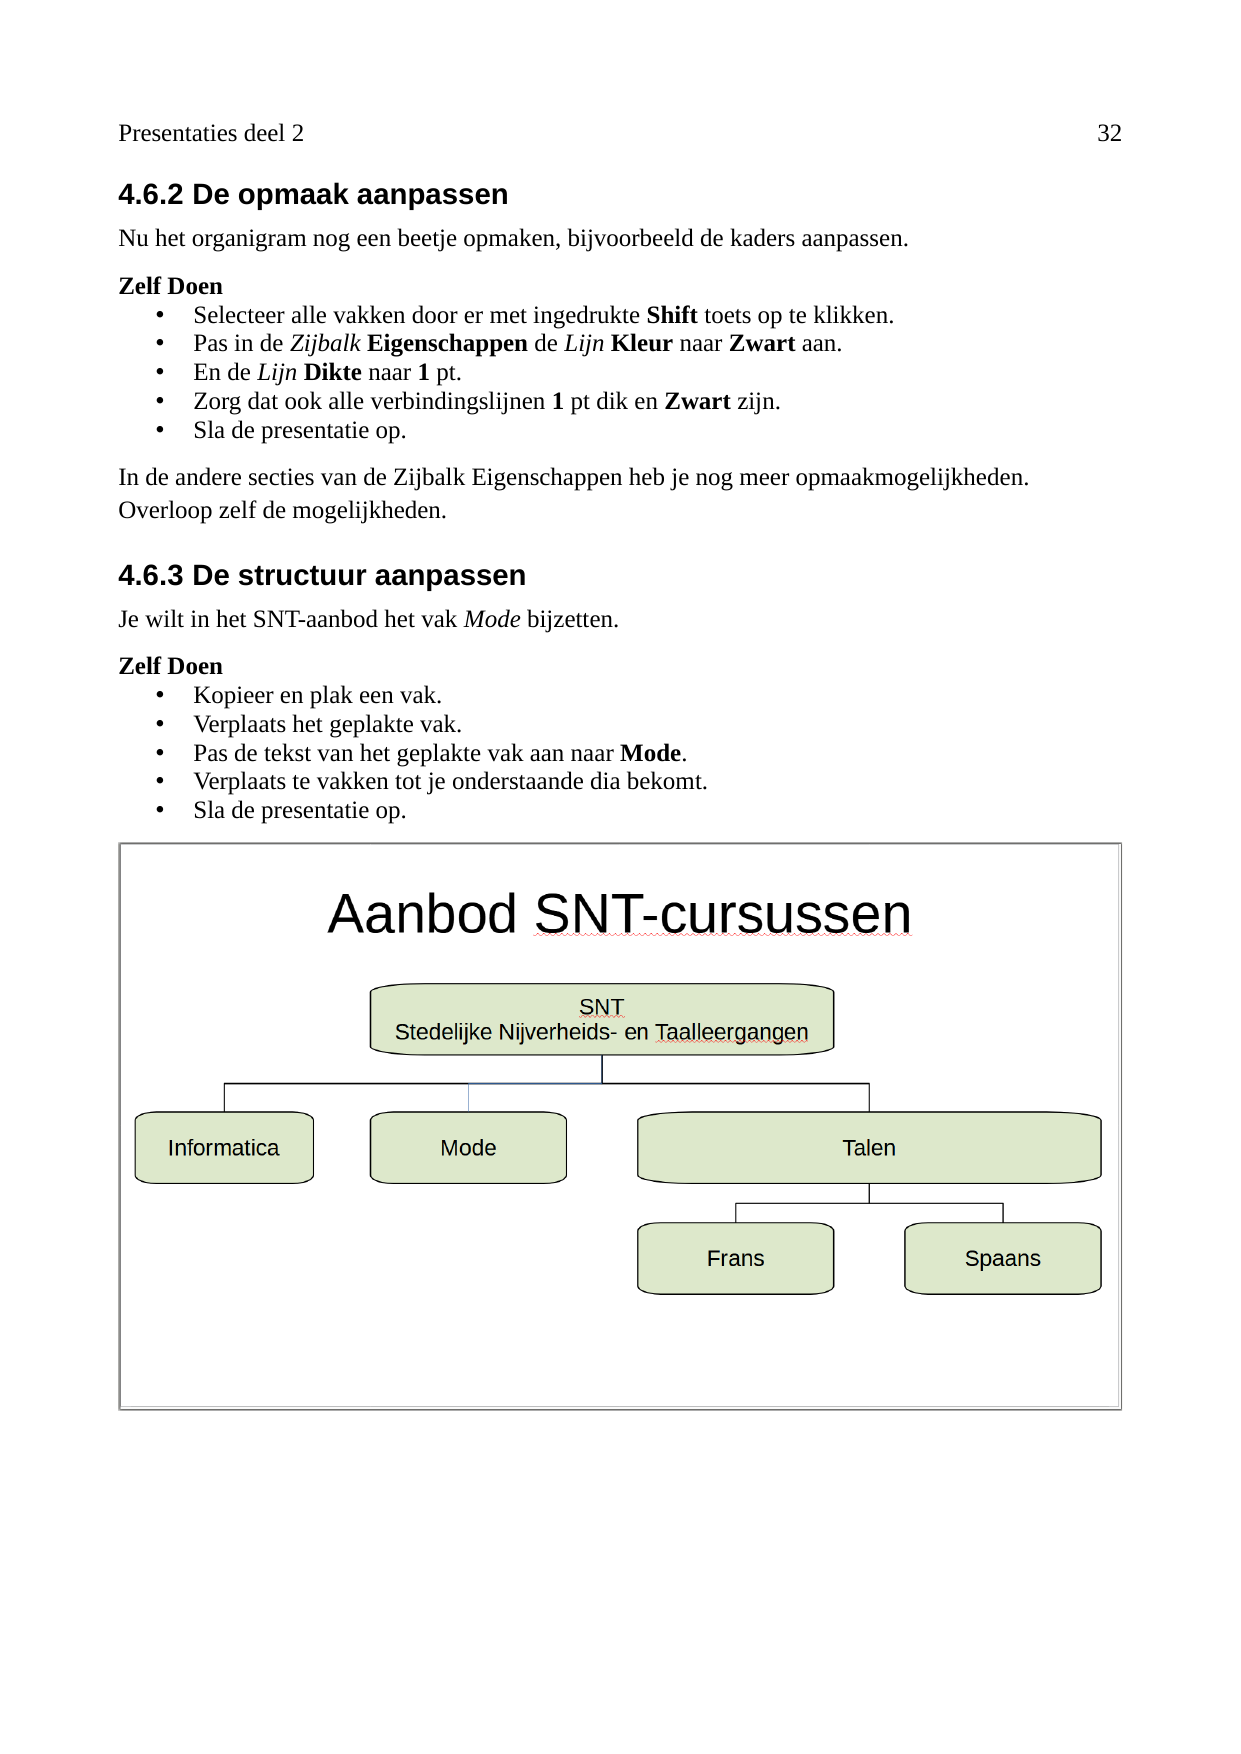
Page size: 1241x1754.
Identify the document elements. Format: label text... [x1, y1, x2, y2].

list Selecteer alle vakken door er met ingedrukte Shift toets op te klikken. [156, 300, 1122, 328]
list Zorg dat ook alle verbindingslijnen 1 pt dik en Zwart zijn. [156, 386, 1122, 415]
list Pas de tekst van het geplakte vak aan naar Mode. [156, 738, 1122, 766]
text In de andere secties van de Zijbalk Eigenschappen heb je nog meer opmaakmogelijkheden. Overloop zelf de mogelijkheden. [118, 462, 1122, 524]
picture [118, 842, 1123, 1411]
text Zelf Doen [118, 271, 1122, 300]
subtitle De structuur aanpassen [118, 557, 1122, 591]
text Zelf Doen [118, 651, 1122, 680]
list Sla de presentatie op. [156, 415, 1122, 443]
text Je wilt in het SNT-aanbod het vak Mode bijzetten. [118, 604, 1122, 632]
list Verplaats het geplakte vak. [156, 709, 1122, 738]
list Kopieer en plak een vak. [156, 680, 1122, 709]
list En de Lijn Dikte naar 1 pt. [156, 357, 1122, 386]
list Pas in de Zijbalk Eigenschappen de Lijn Kleur naar Zwart aan. [156, 328, 1122, 357]
text Nu het organigram nog een beetje opmaken, bijvoorbeeld de kaders aanpassen. [118, 223, 1122, 252]
list Sla de presentatie op. [156, 795, 1122, 824]
subtitle De opmaak aanpassen [118, 177, 1122, 211]
list Verplaats te vakken tot je onderstaande dia bekomt. [156, 766, 1122, 795]
